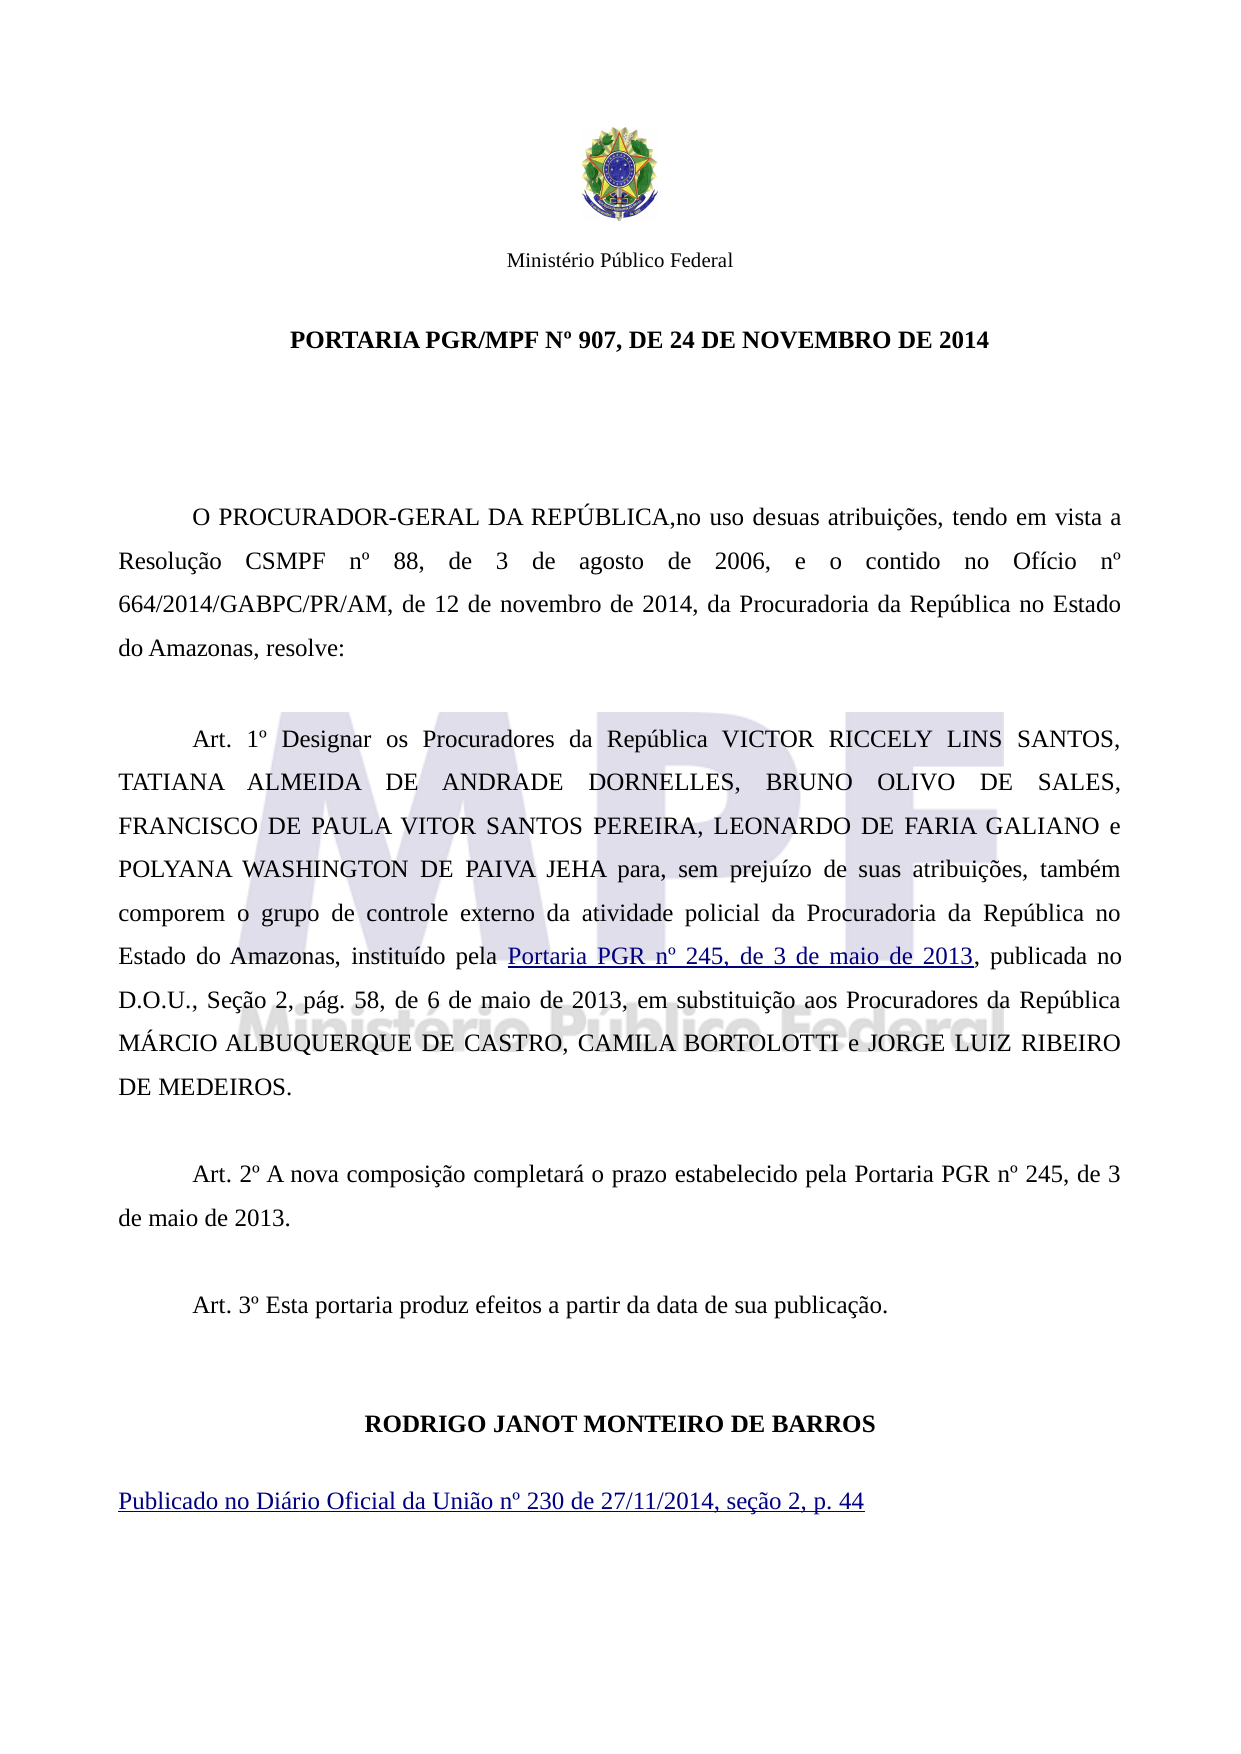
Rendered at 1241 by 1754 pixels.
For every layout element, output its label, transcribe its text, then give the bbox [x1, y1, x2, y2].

text Art. 1º Designar os Procuradores da República VICTOR RICCELY LINS SANTOS, TATIANA ALMEIDA DE ANDRADE DORNELLES, BRUNO OLIVO DE SALES, FRANCISCO DE PAULA VITOR SANTOS PEREIRA, LEONARDO DE FARIA GALIANO e POLYANA WASHINGTON DE PAIVA JEHA para, sem prejuízo de suas atribuições, também comporem o grupo de controle externo da atividade policial da Procuradoria da República no Estado do Amazonas, instituído pela Portaria PGR nº 245, de 3 de maio de 2013, publicada no D.O.U., Seção 2, pág. 58, de 6 de maio de 2013, em substituição aos Procuradores da República MÁRCIO ALBUQUERQUE DE CASTRO, CAMILA BORTOLOTTI e JORGE LUIZ RIBEIRO DE MEDEIROS. [118, 723, 1122, 1101]
text Art. 2º A nova composição completará o prazo estabelecido pela Portaria PGR nº 245, de 3 de maio de 2013. [118, 1159, 1122, 1231]
picture [236, 712, 1004, 723]
text O PROCURADOR-GERAL DA REPÚBLICA,no uso desuas atribuições, tendo em vista a Resolução CSMPF nº 88, de 3 de agosto de 2006, e o contido no Ofício nº 664/2014/GABPC/PR/AM, de 12 de novembro de 2014, da Procuradoria da República no Estado do Amazonas, resolve: [118, 502, 1122, 662]
text Art. 3º Esta portaria produz efeitos a partir da data de sua publicação. [118, 1289, 1122, 1318]
text PORTARIA PGR/MPF Nº 907, DE 24 DE NOVEMBRO DE 2014 [118, 325, 1122, 354]
text RODRIGO JANOT MONTEIRO DE BARROS [118, 1409, 1122, 1438]
text Publicado no Diário Oficial da União nº 230 de 27/11/2014, seção 2, p. 44 [118, 1486, 1122, 1515]
